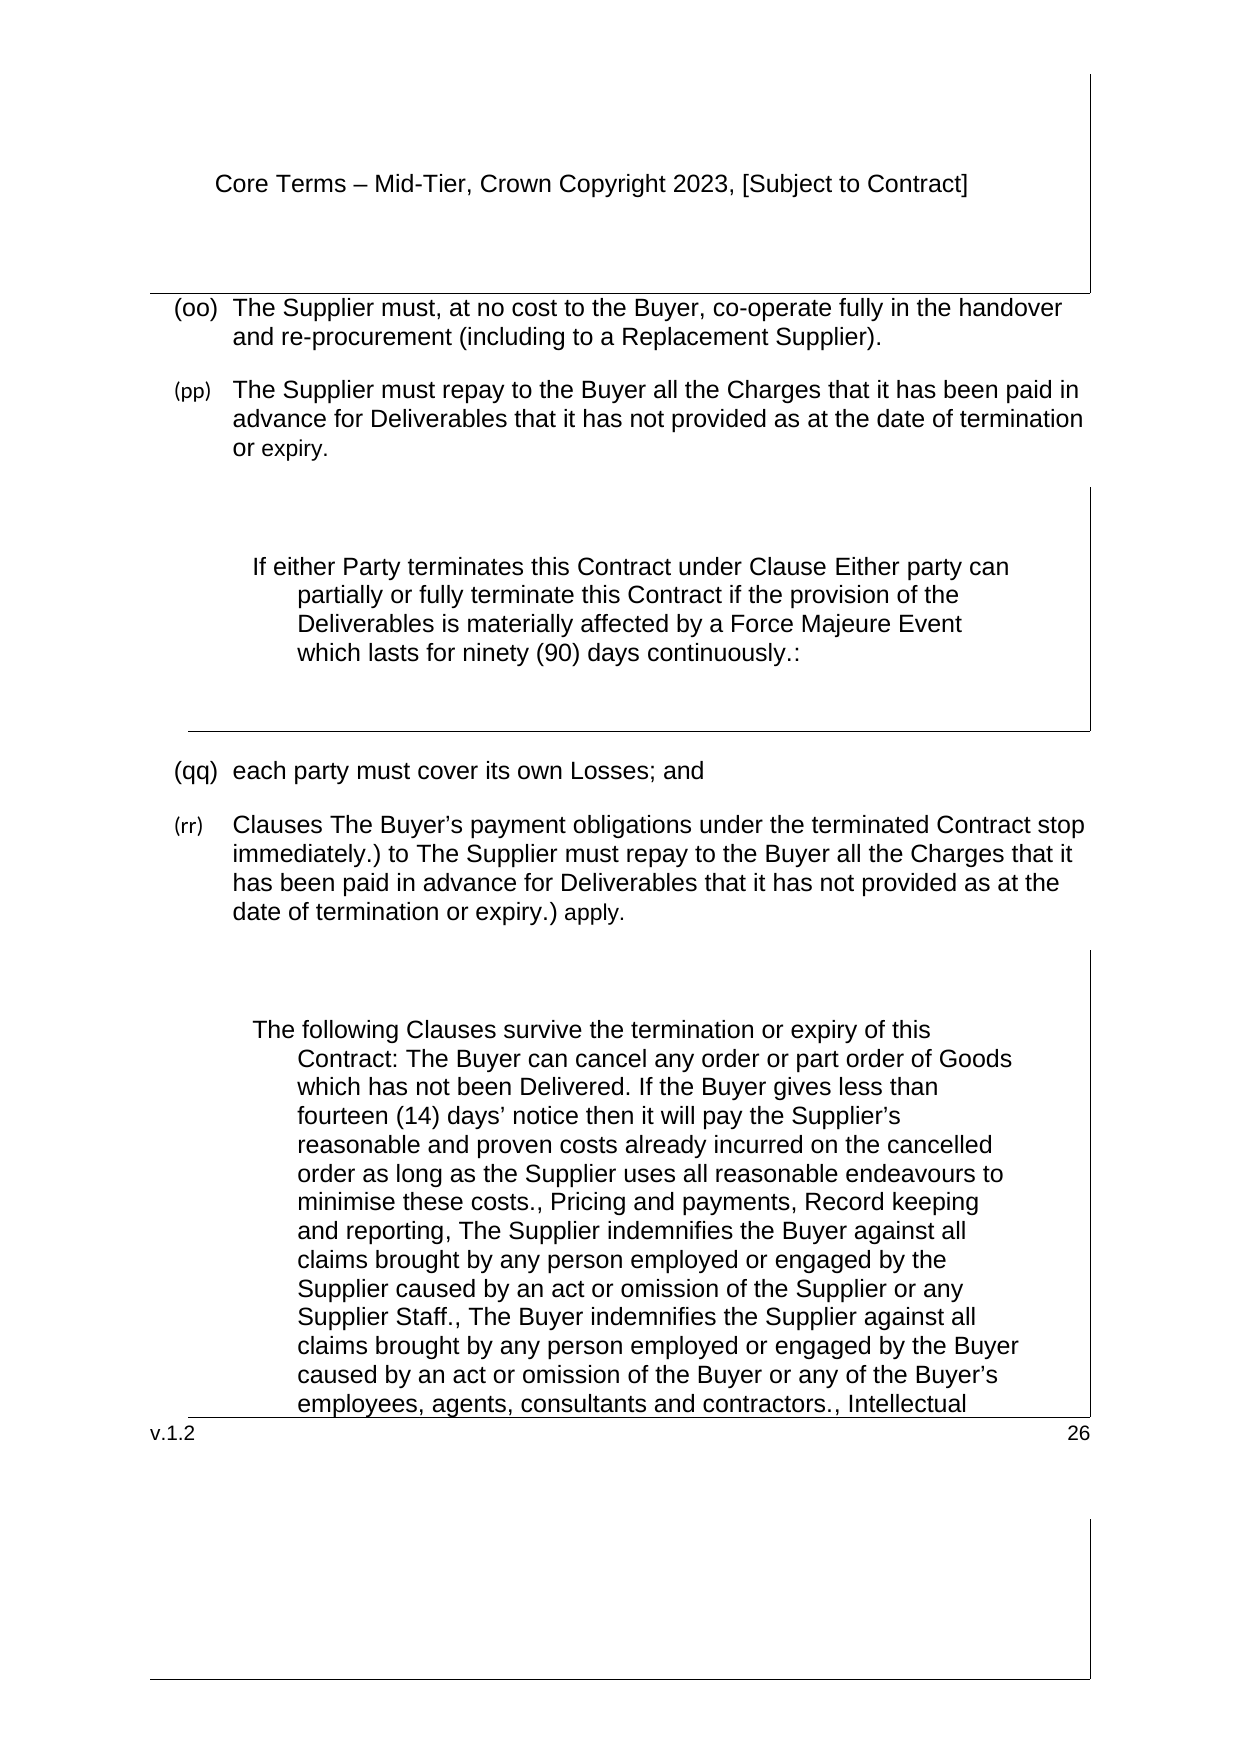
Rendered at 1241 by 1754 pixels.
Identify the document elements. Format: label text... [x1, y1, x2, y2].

subtitle The following Clauses survive the termination or expiry of this Contract: 3.2.10, 4, 6, 7.4, 7.5, 10, 14.5, 14.6.3, 15, 18, 19, 20, 21, 22, 23, 35.3.2, 39, 40, Schedule 1 (Definitions), Schedule 3 (Charges), Schedule 7 (Staff Transfer), Schedule 30 (Exit Management)) (if used), Schedule 36 (Intellectual Property Rights) and any Clauses and Schedules which are expressly or by implication intended to continue. [187, 950, 1090, 1417]
list each party must cover its own Losses; and [173, 756, 1090, 785]
list Clauses 14.5.1(b)) to 14.5.1(g)) apply. [173, 810, 1090, 925]
list The Supplier must repay to the Buyer all the Charges that it has been paid in advance for Deliverables that it has not provided as at the date of termination or expiry. [173, 375, 1090, 462]
subtitle If either Party terminates this Contract under Clause 24.3: [187, 487, 1090, 731]
list The Supplier must, at no cost to the Buyer, co-operate fully in the handover and re-procurement (including to a Replacement Supplier). [173, 293, 1090, 350]
